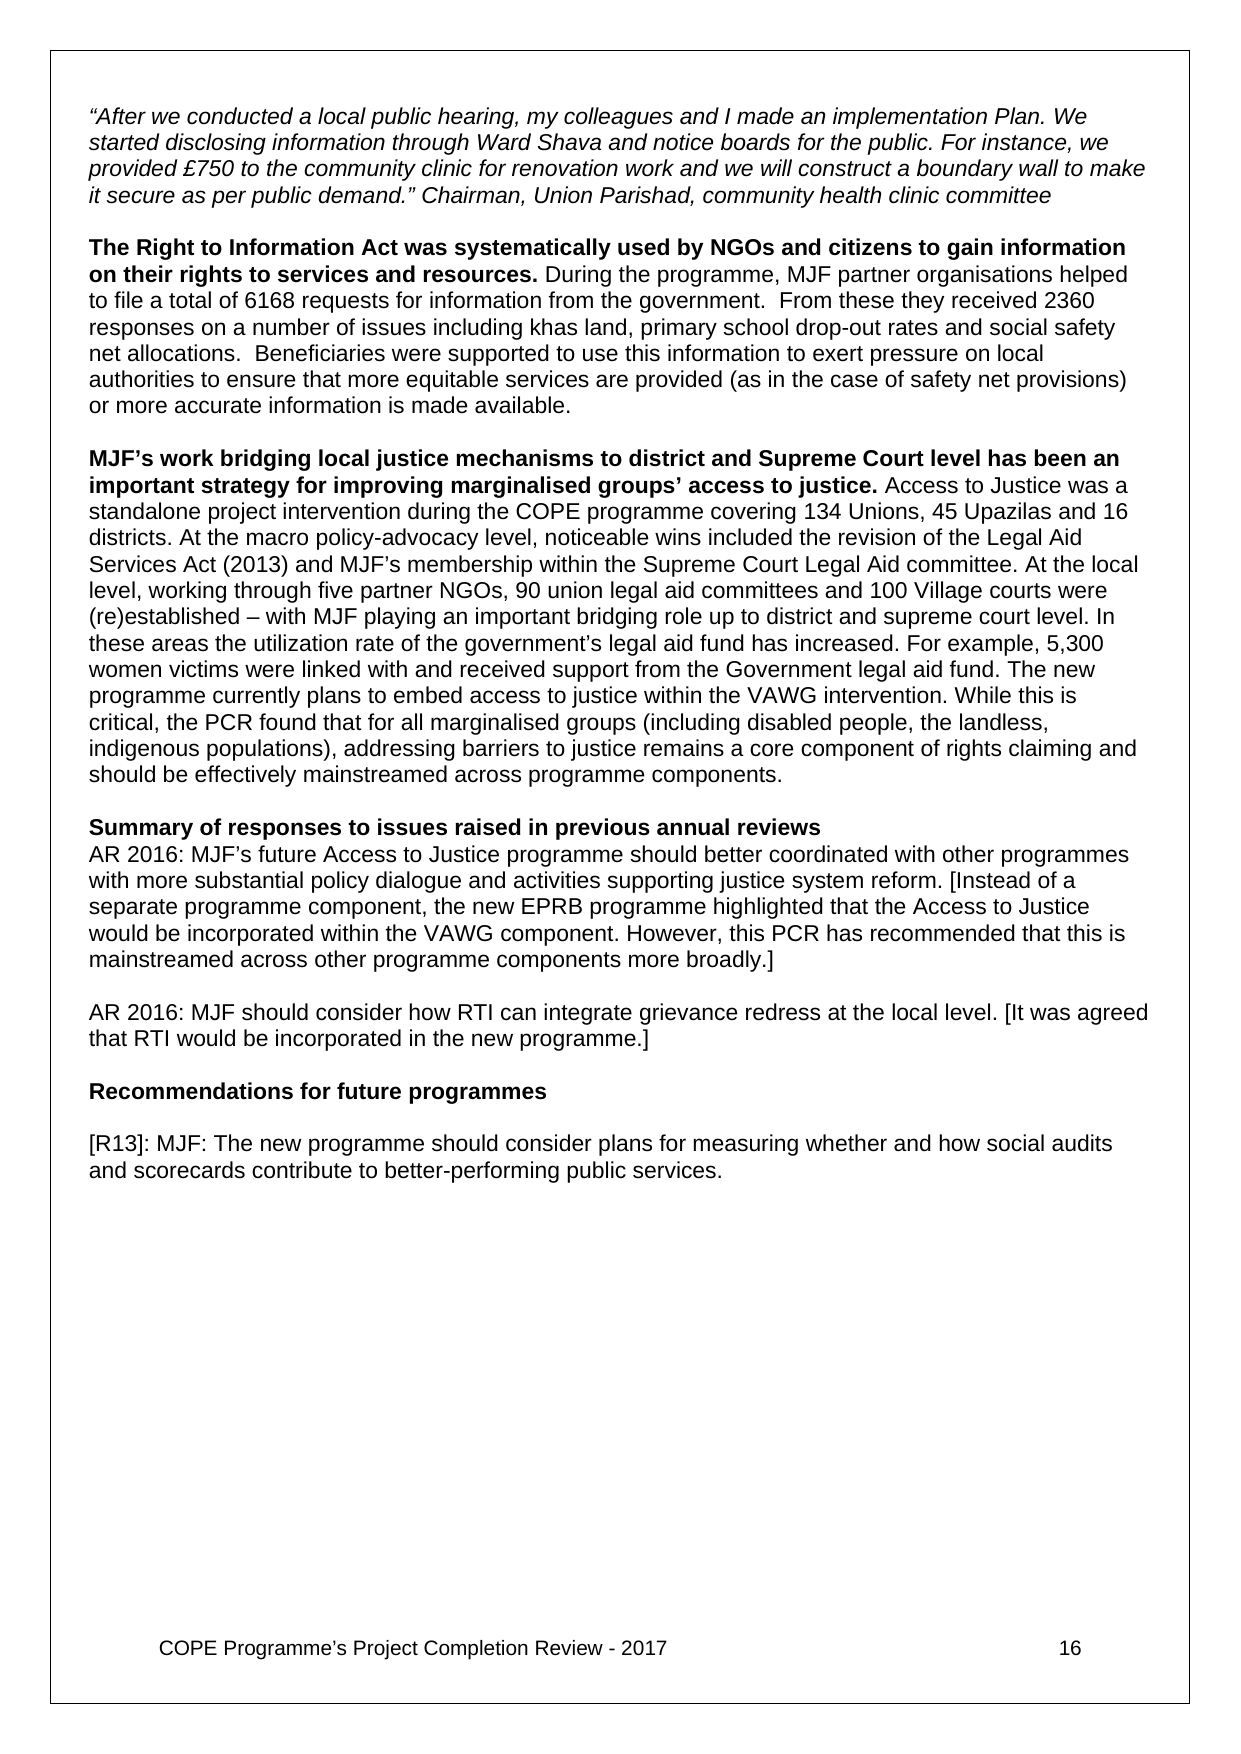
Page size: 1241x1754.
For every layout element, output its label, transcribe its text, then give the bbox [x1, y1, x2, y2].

text [R13]: MJF: The new programme should consider plans for measuring whether and how social audits and scorecards contribute to better-performing public services. [89, 1130, 1152, 1183]
text AR 2016: MJF’s future Access to Justice programme should better coordinated with other programmes with more substantial policy dialogue and activities supporting justice system reform. [Instead of a separate programme component, the new EPRB programme highlighted that the Access to Justice would be incorporated within the VAWG component. However, this PCR has recommended that this is mainstreamed across other programme components more broadly.] [89, 841, 1152, 972]
text MJF’s work bridging local justice mechanisms to district and Supreme Court level has been an important strategy for improving marginalised groups’ access to justice. Access to Justice was a standalone project intervention during the COPE programme covering 134 Unions, 45 Upazilas and 16 districts. At the macro policy-advocacy level, noticeable wins included the revision of the Legal Aid Services Act (2013) and MJF’s membership within the Supreme Court Legal Aid committee. At the local level, working through five partner NGOs, 90 union legal aid committees and 100 Village courts were (re)established – with MJF playing an important bridging role up to district and supreme court level. In these areas the utilization rate of the government’s legal aid fund has increased. For example, 5,300 women victims were linked with and received support from the Government legal aid fund. The new programme currently plans to embed access to justice within the VAWG intervention. While this is critical, the PCR found that for all marginalised groups (including disabled people, the landless, indigenous populations), addressing barriers to justice remains a core component of rights claiming and should be effectively mainstreamed across programme components. [89, 445, 1152, 788]
text “After we conducted a local public hearing, my colleagues and I made an implementation Plan. We started disclosing information through Ward Shava and notice boards for the public. For instance, we provided £750 to the community clinic for renovation work and we will construct a boundary wall to make it secure as per public demand.” Chairman, Union Parishad, community health clinic committee [89, 103, 1152, 208]
text AR 2016: MJF should consider how RTI can integrate grievance redress at the local level. [It was agreed that RTI would be incorporated in the new programme.] [89, 999, 1152, 1051]
text Recommendations for future programmes [89, 1078, 1152, 1104]
text The Right to Information Act was systematically used by NGOs and citizens to gain information on their rights to services and resources. During the programme, MJF partner organisations helped to file a total of 6168 requests for information from the government. From these they received 2360 responses on a number of issues including khas land, primary school drop-out rates and social safety net allocations. Beneficiaries were supported to use this information to exert pressure on local authorities to ensure that more equitable services are provided (as in the case of safety net provisions) or more accurate information is made available. [89, 234, 1152, 419]
text Summary of responses to issues raised in previous annual reviews [89, 814, 1152, 841]
